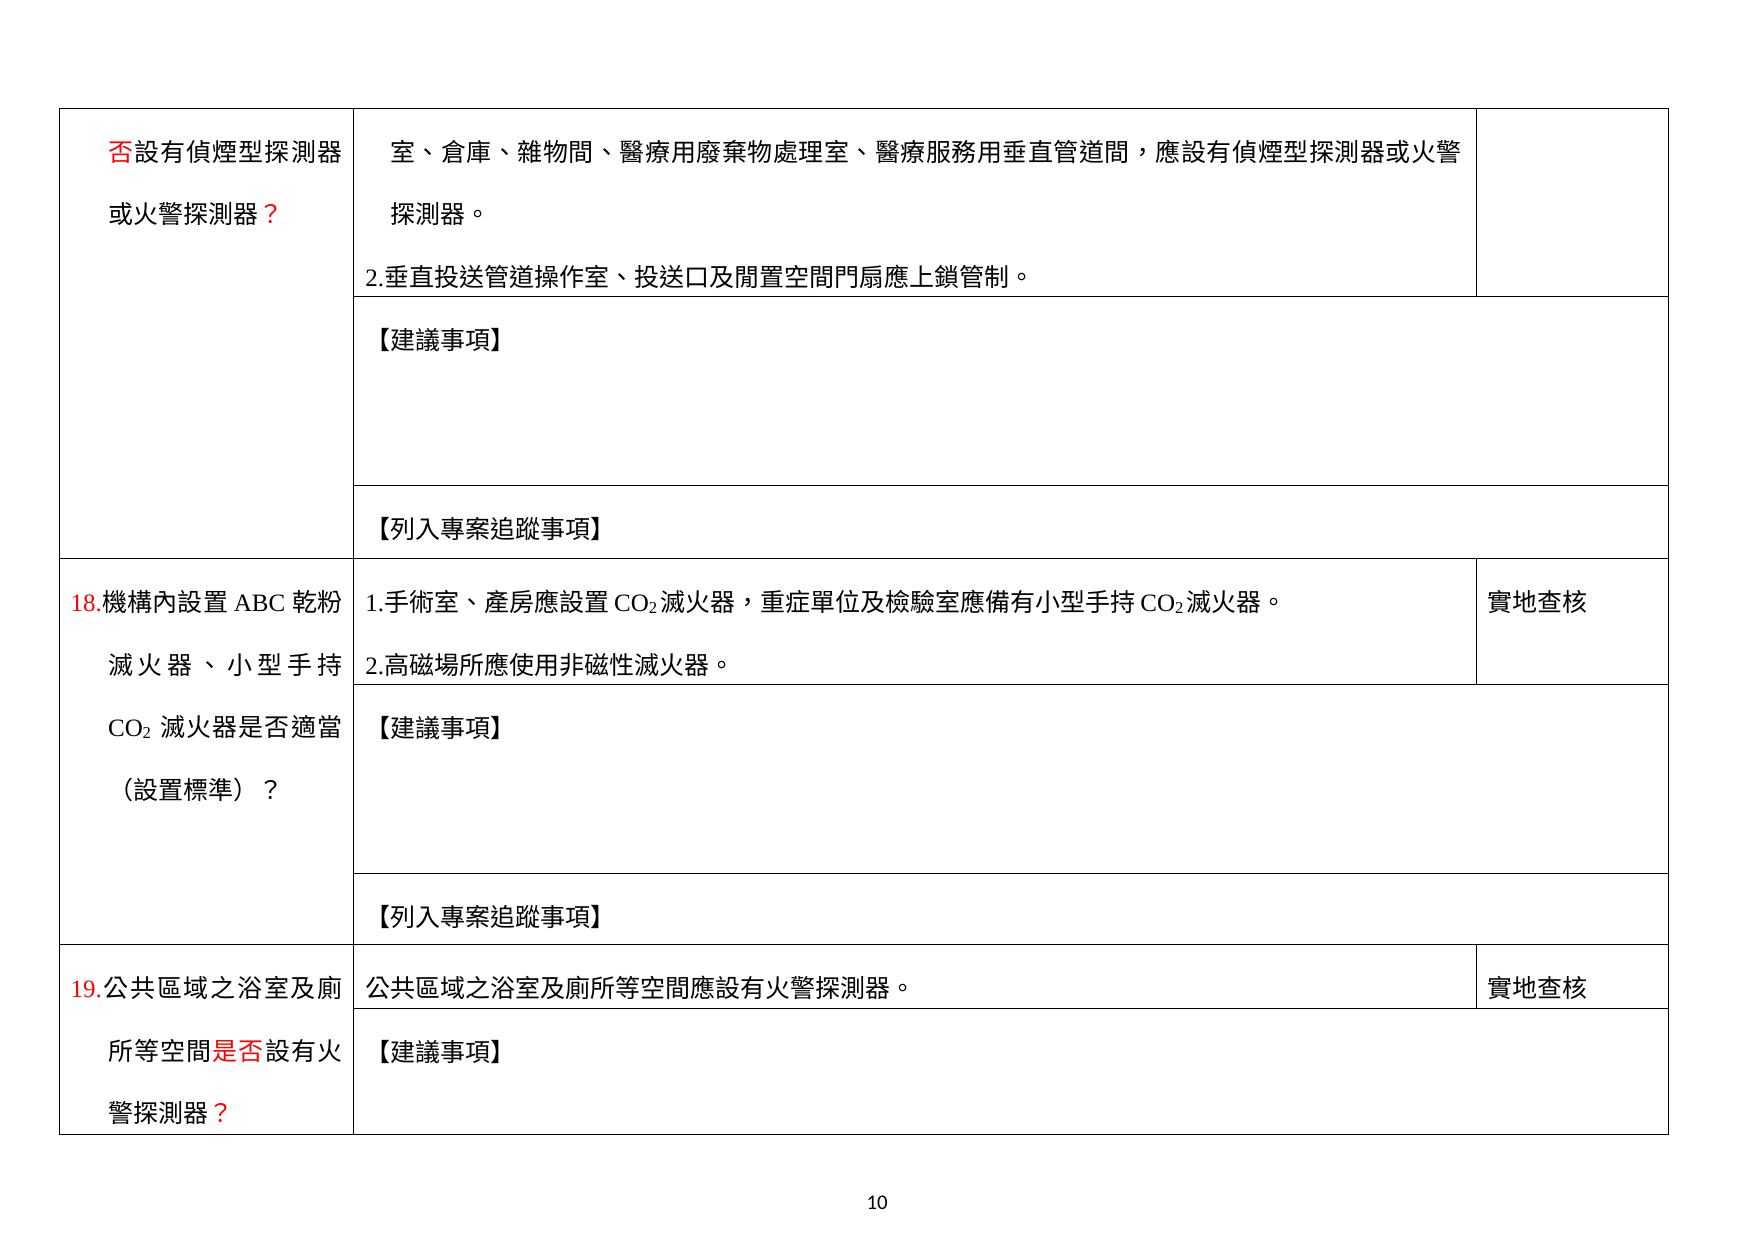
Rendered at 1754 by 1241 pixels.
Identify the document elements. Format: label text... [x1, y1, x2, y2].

table_cell 公共區域之浴室及廁所等空間應設有火警探測器。 [354, 945, 1476, 1007]
table_cell 18.機構內設置ABC 乾粉滅火器、小型手持CO2 滅火器是否適當（設置標準）？ [60, 559, 353, 944]
table_cell 室、倉庫、雜物間、醫療用廢棄物處理室、醫療服務用垂直管道間，應設有偵煙型探測器或火警探測器。 2.垂直投送管道操作室、投送口及閒置空間門扇應上鎖管制。 [354, 109, 1476, 296]
table_cell 【列入專案追蹤事項】 [354, 486, 1668, 558]
table_cell 【建議事項】 [354, 297, 1668, 485]
table_cell 【列入專案追蹤事項】 [354, 874, 1668, 944]
table_cell 否設有偵煙型探測器或火警探測器？ [60, 109, 353, 558]
table_cell 1.手術室、產房應設置CO2滅火器，重症單位及檢驗室應備有小型手持CO2滅火器。 2.高磁場所應使用非磁性滅火器。 [354, 559, 1476, 684]
table_cell 【建議事項】 [354, 685, 1668, 873]
table_cell 19.公共區域之浴室及廁所等空間是否設有火警探測器？ [60, 945, 353, 1133]
table_cell [1477, 109, 1668, 296]
table_cell 【建議事項】 [354, 1009, 1668, 1133]
table_cell 實地查核 [1477, 559, 1668, 684]
table_cell 實地查核 [1477, 945, 1668, 1007]
